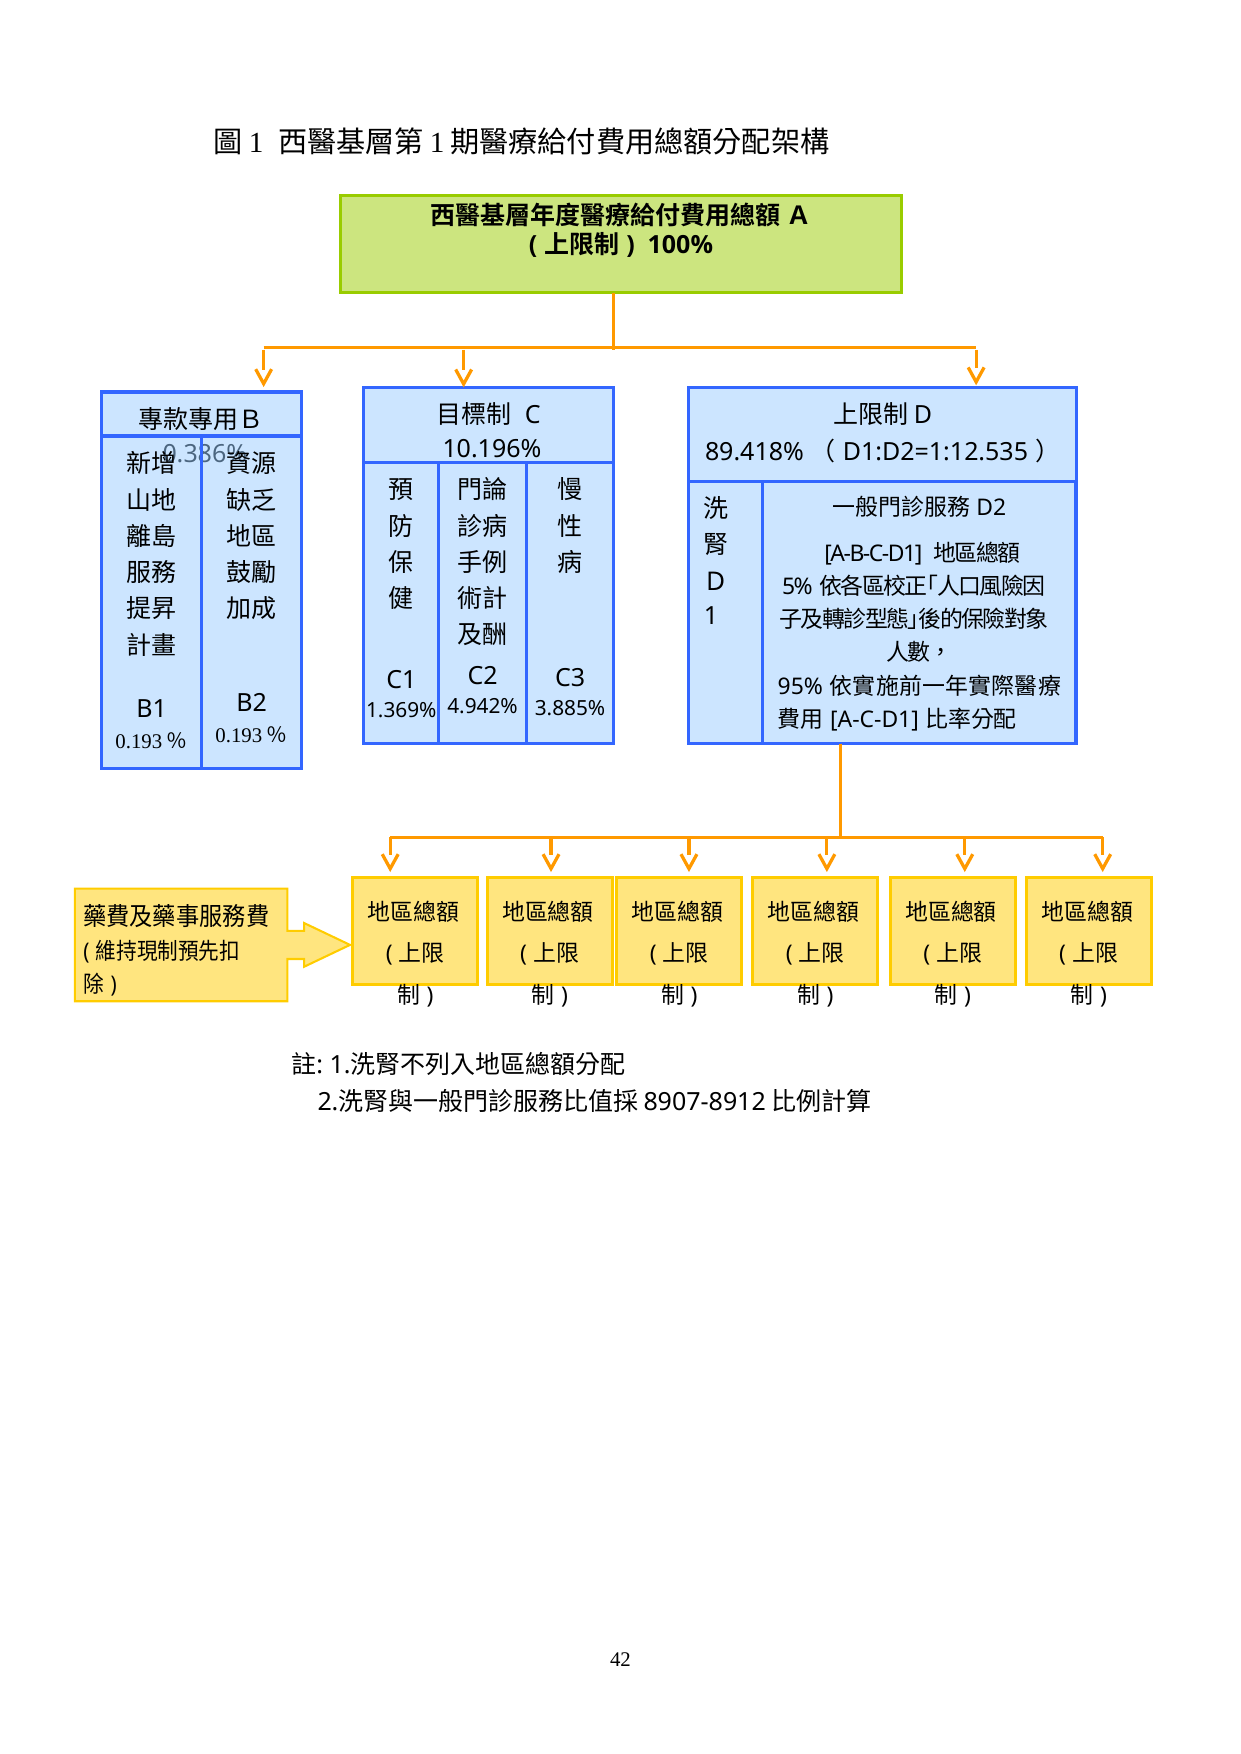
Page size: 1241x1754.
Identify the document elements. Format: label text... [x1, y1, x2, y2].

text 2.洗腎與一般門診服務比值採8907-8912比例計算D1:D2=1:12.535 [291, 1081, 907, 1115]
text 圖1 西醫基層第1期醫療給付費用總額分配架構 [214, 118, 1152, 161]
text 註: 1.洗腎不列入地區總額分配 [291, 1045, 907, 1081]
